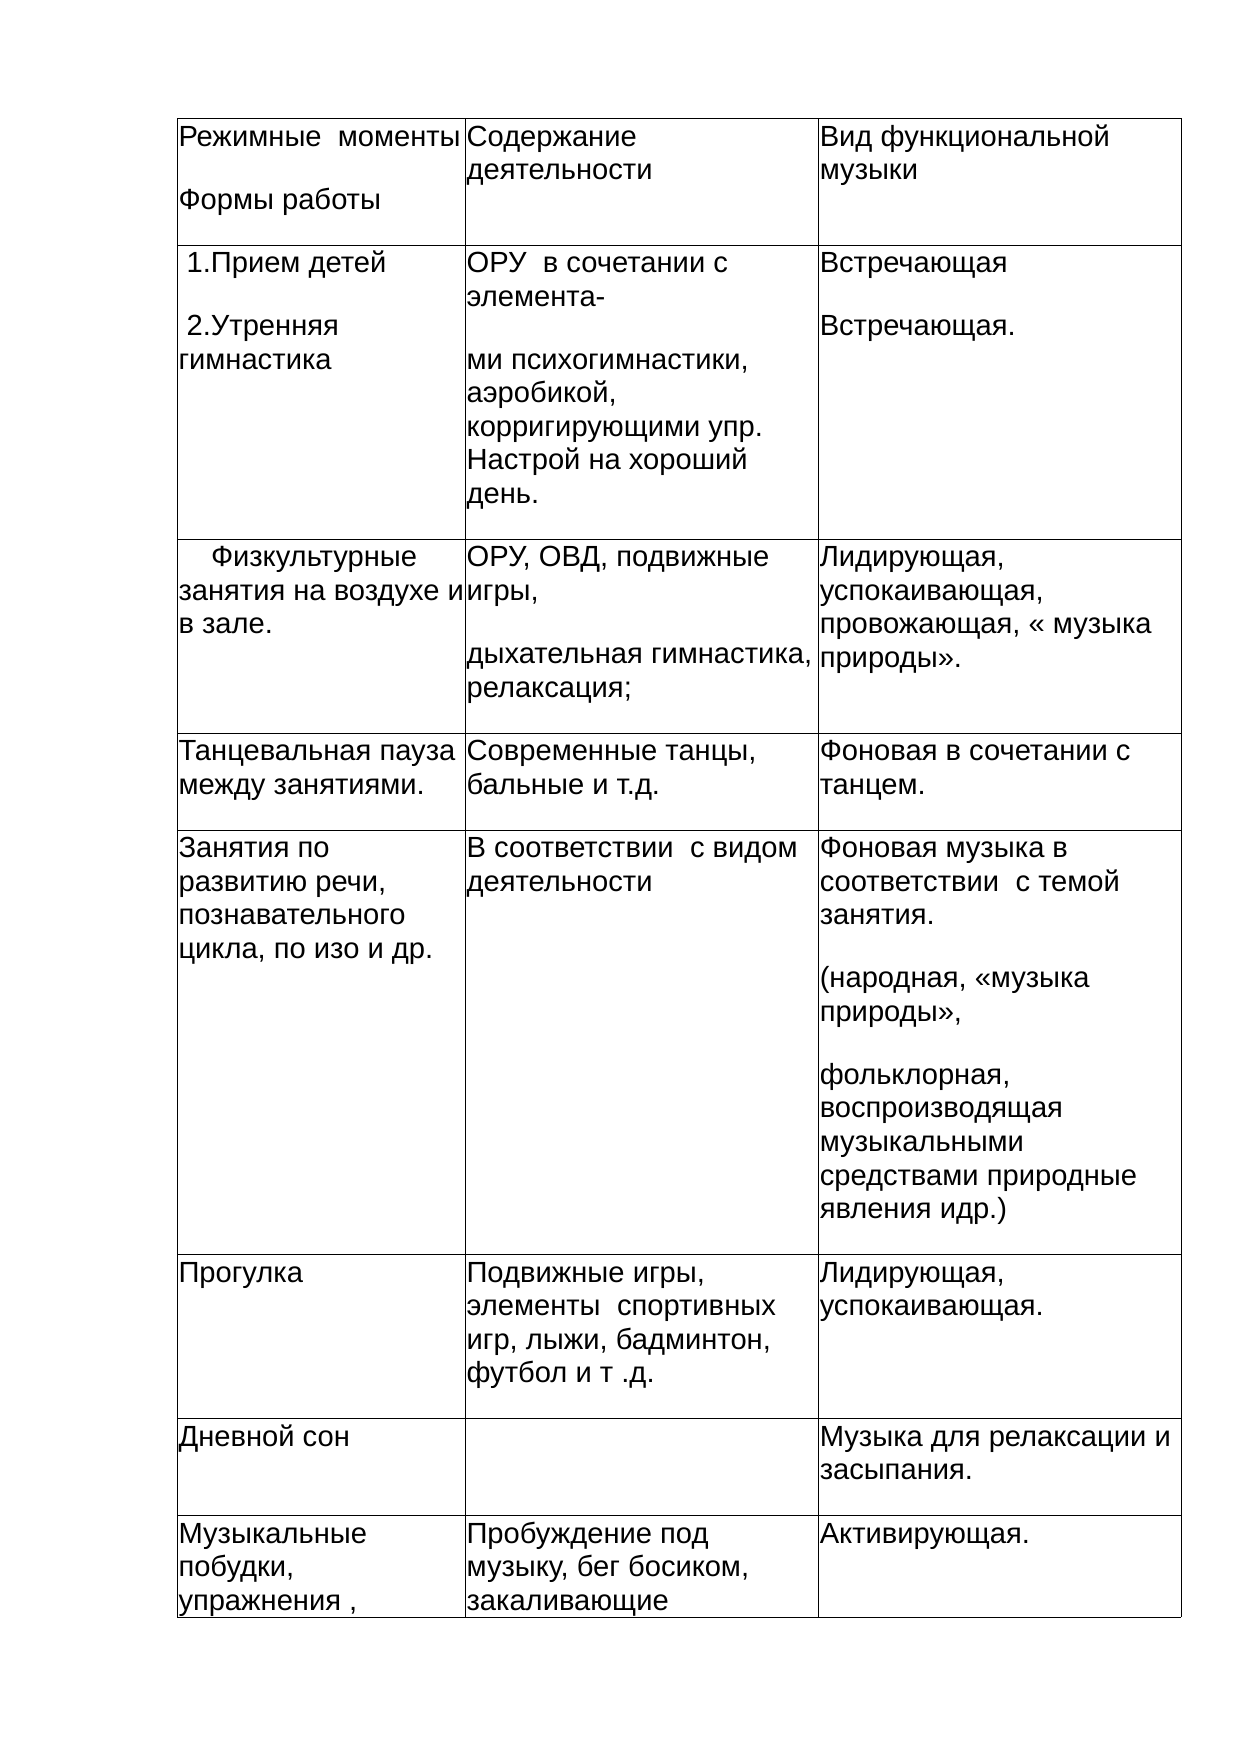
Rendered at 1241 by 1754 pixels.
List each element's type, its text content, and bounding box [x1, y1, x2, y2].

table_cell Лидирующая, успокаивающая. [819, 1255, 1181, 1418]
table_cell Современные танцы, бальные и т.д. [466, 734, 818, 830]
table_cell Лидирующая, успокаивающая, провожающая, « музыка природы». [819, 540, 1181, 733]
table_cell 1.Прием детей 2.Утренняя гимнастика [178, 246, 465, 539]
table_cell Прогулка [178, 1255, 465, 1418]
table_header Вид функциональной музыки [819, 119, 1181, 245]
table_cell Встречающая Встречающая. [819, 246, 1181, 539]
table_cell Занятия по развитию речи, познавательного цикла, по изо и др. [178, 831, 465, 1254]
table_header Содержание деятельности [466, 119, 818, 245]
table_cell Музыка для релаксации и засыпания. [819, 1419, 1181, 1515]
table_cell Музыкальные побудки, упражнения , [178, 1516, 465, 1616]
table_cell Активирующая. [819, 1516, 1181, 1616]
table_cell [466, 1419, 818, 1515]
table_cell В соответствии с видом деятельности [466, 831, 818, 1254]
table_cell Фоновая в сочетании с танцем. [819, 734, 1181, 830]
table_cell ОРУ, ОВД, подвижные игры, дыхательная гимнастика, релаксация; [466, 540, 818, 733]
table_cell Пробуждение под музыку, бег босиком, закаливающие [466, 1516, 818, 1616]
table_cell Дневной сон [178, 1419, 465, 1515]
table_cell Фоновая музыка в соответствии с темой занятия. (народная, «музыка природы», фольклорная, воспроизводящая музыкальными средствами природные явления идр.) [819, 831, 1181, 1254]
table_cell Физкультурные занятия на воздухе и в зале. [178, 540, 465, 733]
table_cell Подвижные игры, элементы спортивных игр, лыжи, бадминтон, футбол и т .д. [466, 1255, 818, 1418]
table_header Режимные моменты Формы работы [178, 119, 465, 245]
table_cell ОРУ в сочетании с элемента- ми психогимнастики, аэробикой, корригирующими упр. Настрой на хороший день. [466, 246, 818, 539]
table_cell Танцевальная пауза между занятиями. [178, 734, 465, 830]
